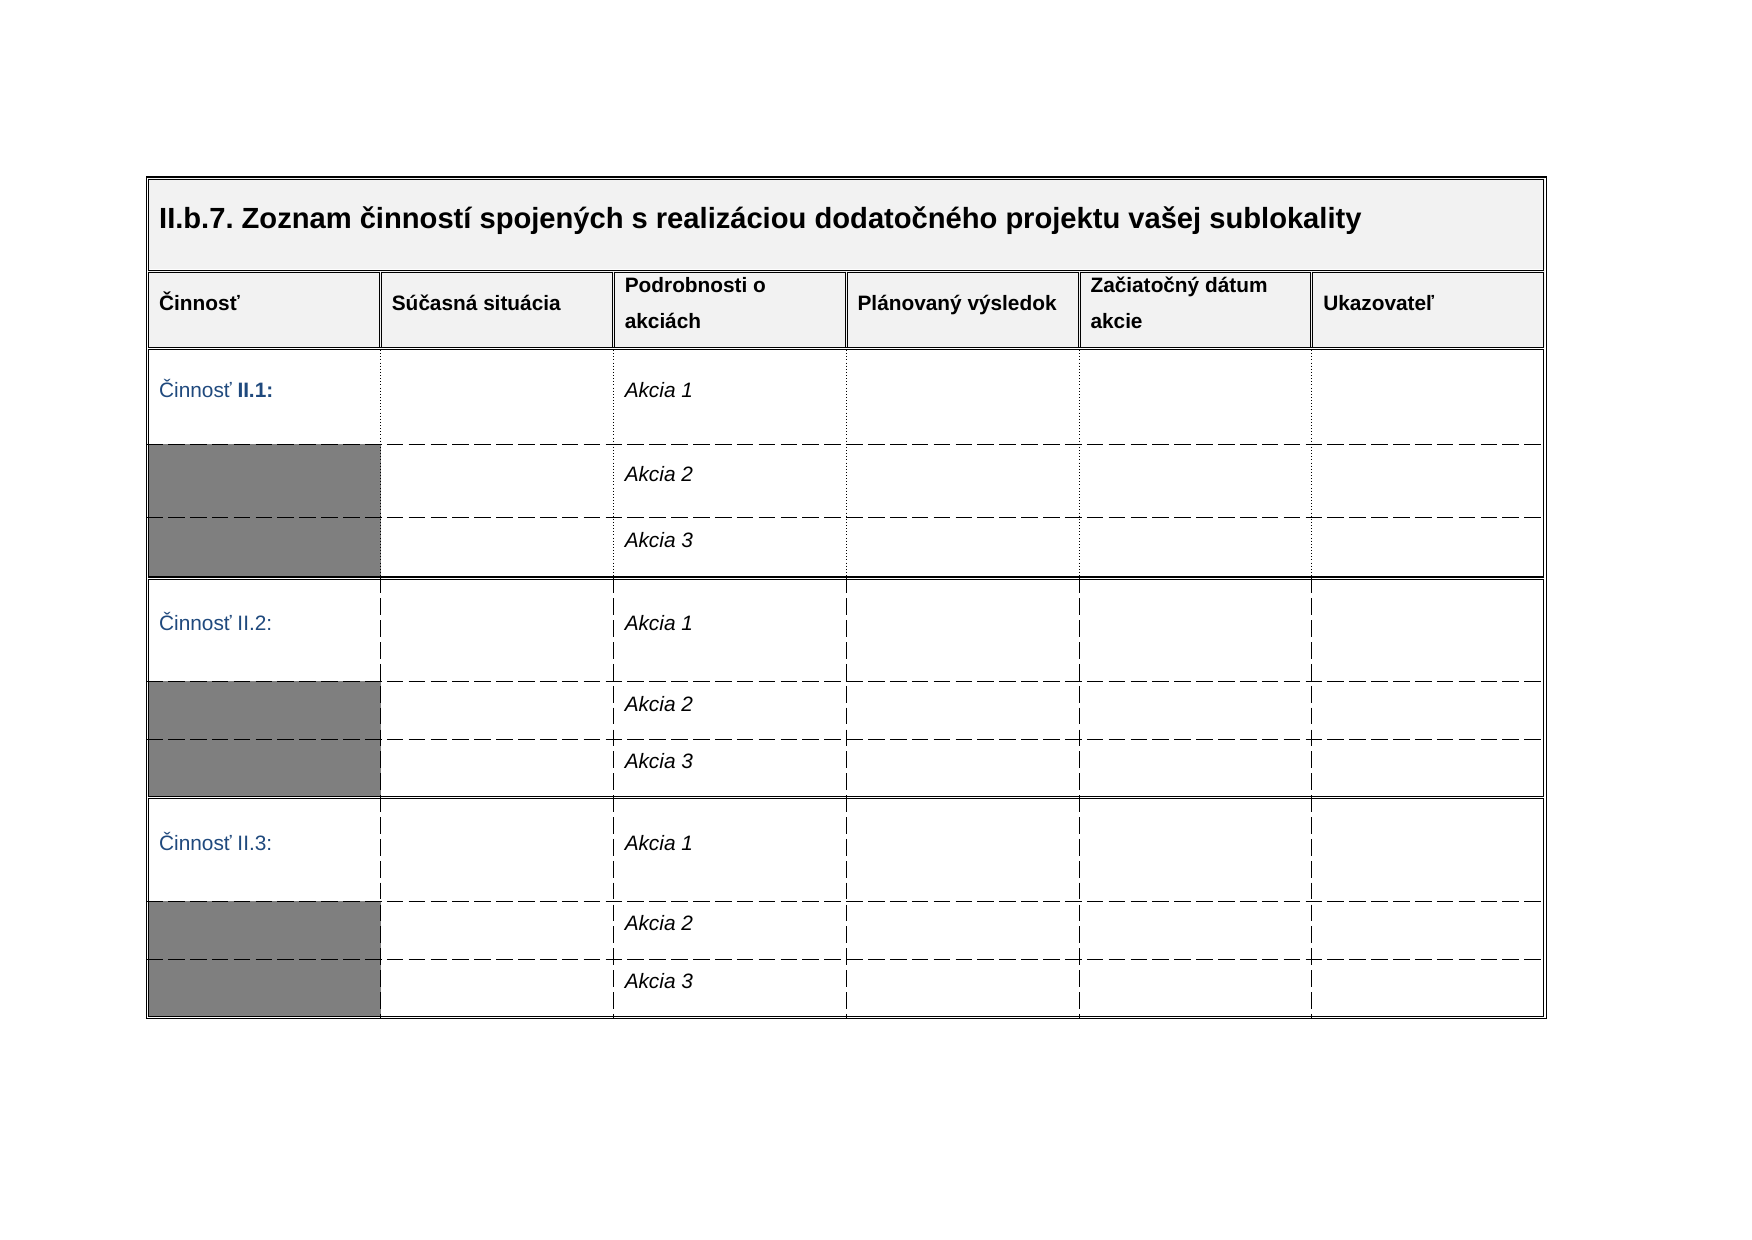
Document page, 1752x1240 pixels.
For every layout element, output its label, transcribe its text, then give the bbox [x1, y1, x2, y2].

table_cell [1312, 350, 1543, 444]
table_cell [149, 444, 381, 517]
table_cell [846, 517, 1079, 576]
table_cell [381, 681, 613, 739]
table_cell Akcia 3 [613, 959, 846, 1016]
table_cell [1312, 580, 1543, 681]
table_cell [149, 681, 381, 739]
table_cell Ukazovateľ [1313, 273, 1543, 347]
table_cell [1079, 580, 1312, 681]
table_cell [1312, 901, 1543, 959]
table_cell [1079, 799, 1312, 901]
table_cell [1312, 517, 1543, 576]
table_cell Akcia 1 [613, 580, 846, 681]
table_cell [846, 350, 1079, 444]
table_cell Akcia 1 [613, 350, 846, 444]
table_cell Akcia 2 [613, 681, 846, 739]
table_cell Súčasná situácia [382, 273, 612, 347]
table_cell Akcia 1 [613, 799, 846, 901]
table_cell Akcia 3 [613, 739, 846, 796]
table_cell [1079, 681, 1312, 739]
table_cell [1079, 517, 1312, 576]
table_cell [1312, 739, 1543, 796]
table_cell [381, 444, 613, 517]
table_cell [149, 517, 381, 576]
table_cell [381, 517, 613, 576]
table_cell [1079, 901, 1312, 959]
table_cell [1312, 444, 1543, 517]
table_cell [846, 739, 1079, 796]
table_cell Akcia 3 [613, 517, 846, 576]
table_cell [1079, 350, 1312, 444]
table_cell [1079, 959, 1312, 1016]
table_cell [381, 799, 613, 901]
table_cell [149, 901, 381, 959]
table_cell [1079, 739, 1312, 796]
table_cell [1079, 444, 1312, 517]
table_cell [149, 739, 381, 796]
table_cell Činnosť II.3: [149, 799, 381, 901]
table_cell [846, 901, 1079, 959]
table_cell [381, 901, 613, 959]
table_cell [1312, 681, 1543, 739]
table_cell [381, 959, 613, 1016]
table_cell [846, 681, 1079, 739]
table_cell Plánovaný výsledok [848, 273, 1078, 347]
table_cell Činnosť [149, 273, 379, 347]
table_cell [846, 959, 1079, 1016]
table_cell Začiatočný dátum akcie [1081, 273, 1310, 347]
table_cell Podrobnosti o akciách [615, 273, 845, 347]
table_cell [1312, 799, 1543, 901]
table_header II.b.7. Zoznam činností spojených s realizáciou dodatočného projektu vašej sublokality [149, 180, 1543, 269]
table_cell Akcia 2 [613, 901, 846, 959]
table_cell Činnosť II.1: [149, 350, 381, 444]
table_cell [381, 580, 613, 681]
table_cell [846, 799, 1079, 901]
table_cell [1312, 959, 1543, 1016]
table_cell [846, 444, 1079, 517]
table_cell [381, 350, 613, 444]
table_cell Akcia 2 [613, 444, 846, 517]
table_cell Činnosť II.2: [149, 580, 381, 681]
table_cell [149, 959, 381, 1016]
table_cell [381, 739, 613, 796]
table_cell [846, 580, 1079, 681]
